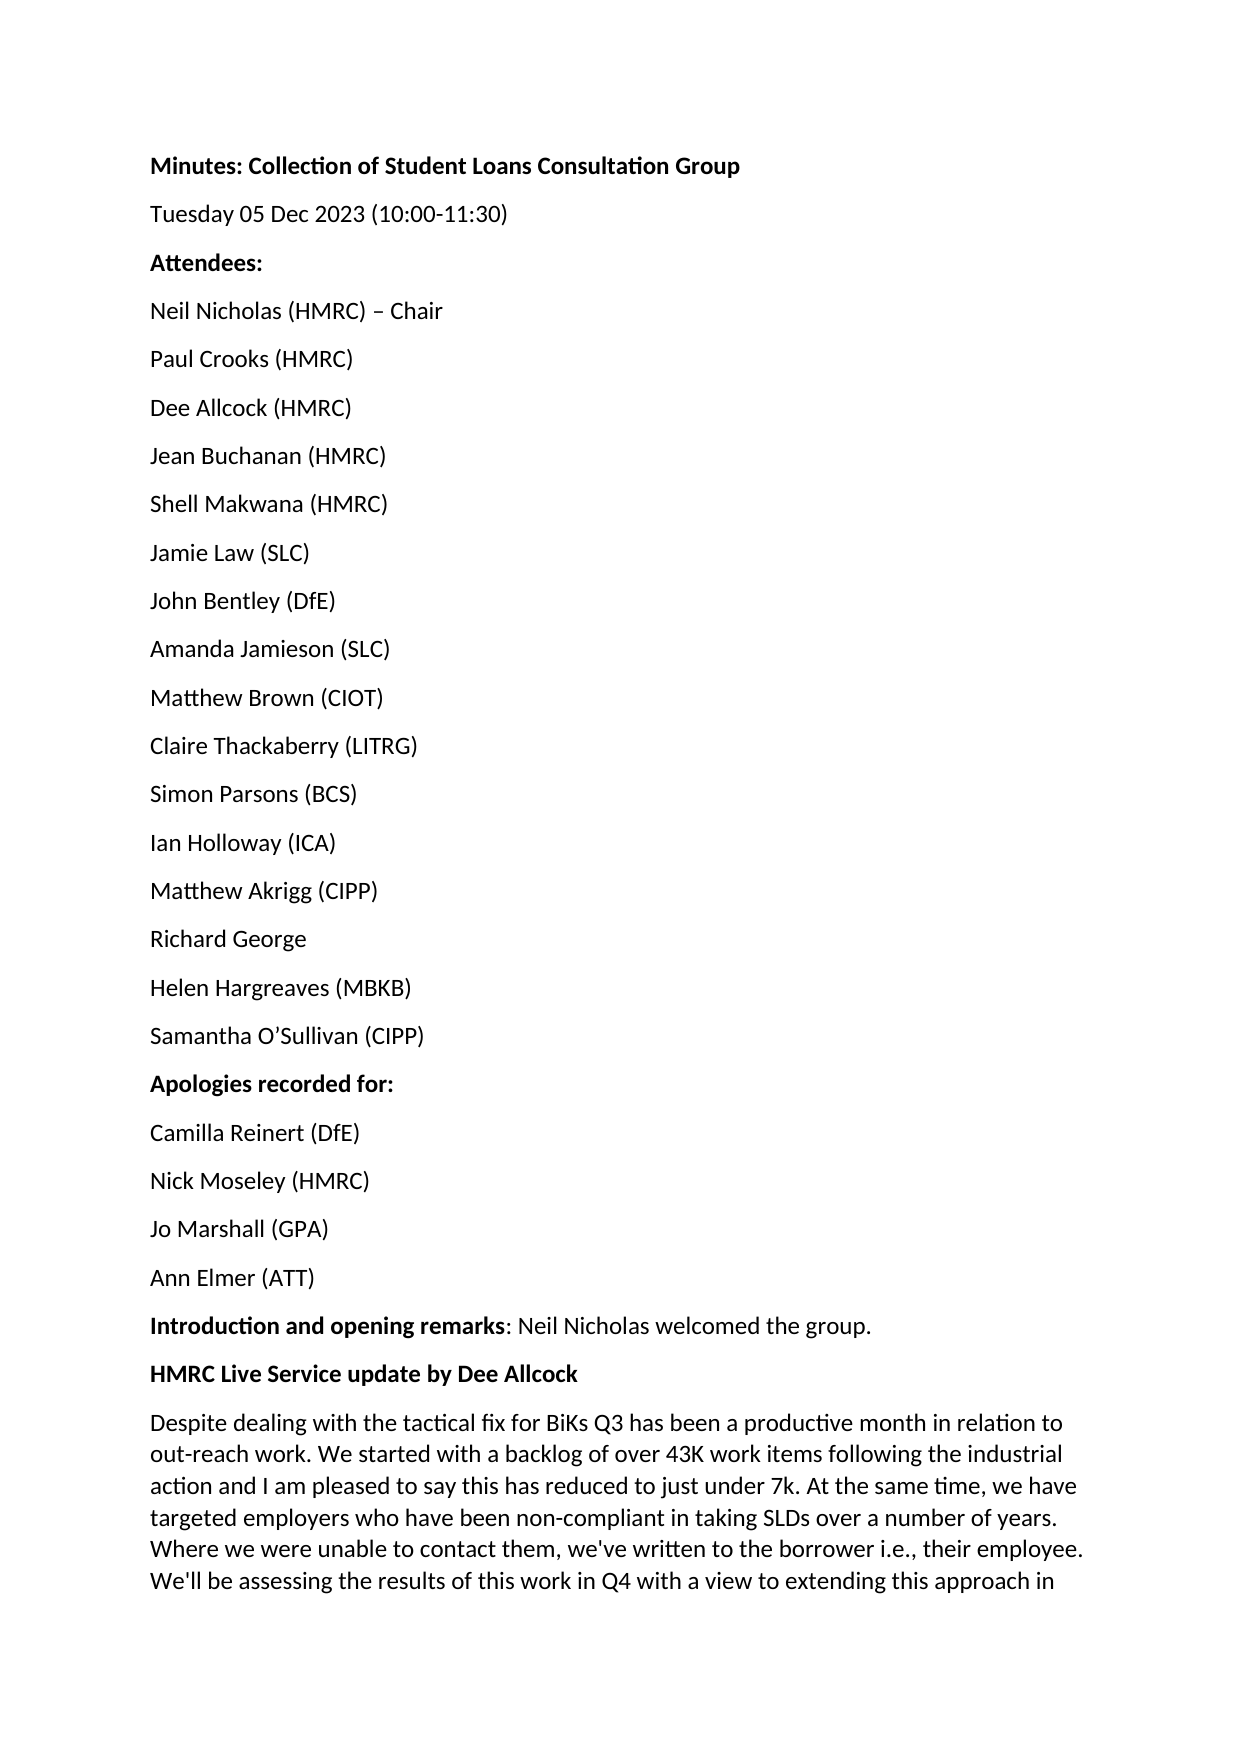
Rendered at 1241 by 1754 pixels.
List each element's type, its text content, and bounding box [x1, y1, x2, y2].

text HMRC Live Service update by Dee Allcock [150, 1358, 1090, 1389]
text Ian Holloway (ICA) [150, 827, 1090, 857]
text Dee Allcock (HMRC) [150, 392, 1090, 422]
text Samantha O’Sullivan (CIPP) [150, 1020, 1090, 1051]
text Helen Hargreaves (MBKB) [150, 972, 1090, 1002]
text Matthew Akrigg (CIPP) [150, 875, 1090, 906]
text Nick Moseley (HMRC) [150, 1165, 1090, 1196]
text Jo Marshall (GPA) [150, 1213, 1090, 1244]
text Ann Elmer (ATT) [150, 1262, 1090, 1292]
text Shell Makwana (HMRC) [150, 488, 1090, 519]
text Amanda Jamieson (SLC) [150, 633, 1090, 664]
text Apologies recorded for: [150, 1068, 1090, 1099]
text Matthew Brown (CIOT) [150, 682, 1090, 712]
text Paul Crooks (HMRC) [150, 343, 1090, 374]
text Neil Nicholas (HMRC) – Chair [150, 295, 1090, 326]
text Jean Buchanan (HMRC) [150, 440, 1090, 471]
text Minutes: Collection of Student Loans Consultation Group [150, 150, 1090, 181]
text Jamie Law (SLC) [150, 537, 1090, 567]
text Richard George [150, 923, 1090, 954]
text John Bentley (DfE) [150, 585, 1090, 616]
text Tuesday 05 Dec 2023 (10:00-11:30) [150, 198, 1090, 229]
text Attendees: [150, 247, 1090, 277]
text Simon Parsons (BCS) [150, 778, 1090, 809]
text Despite dealing with the tactical fix for BiKs Q3 has been a productive month in relation to out-reach work. We started with a backlog of over 43K work items following the industrial action and I am pleased to say this has reduced to just under 7k. At the same time, we have targeted employers who have been non-compliant in taking SLDs over a number of years. Where we were unable to contact them, we've written to the borrower i.e., their employee. We'll be assessing the results of this work in Q4 with a view to extending this approach in [150, 1407, 1090, 1596]
text Camilla Reinert (DfE) [150, 1117, 1090, 1147]
text Claire Thackaberry (LITRG) [150, 730, 1090, 761]
text Introduction and opening remarks: Neil Nicholas welcomed the group. [150, 1310, 1090, 1341]
